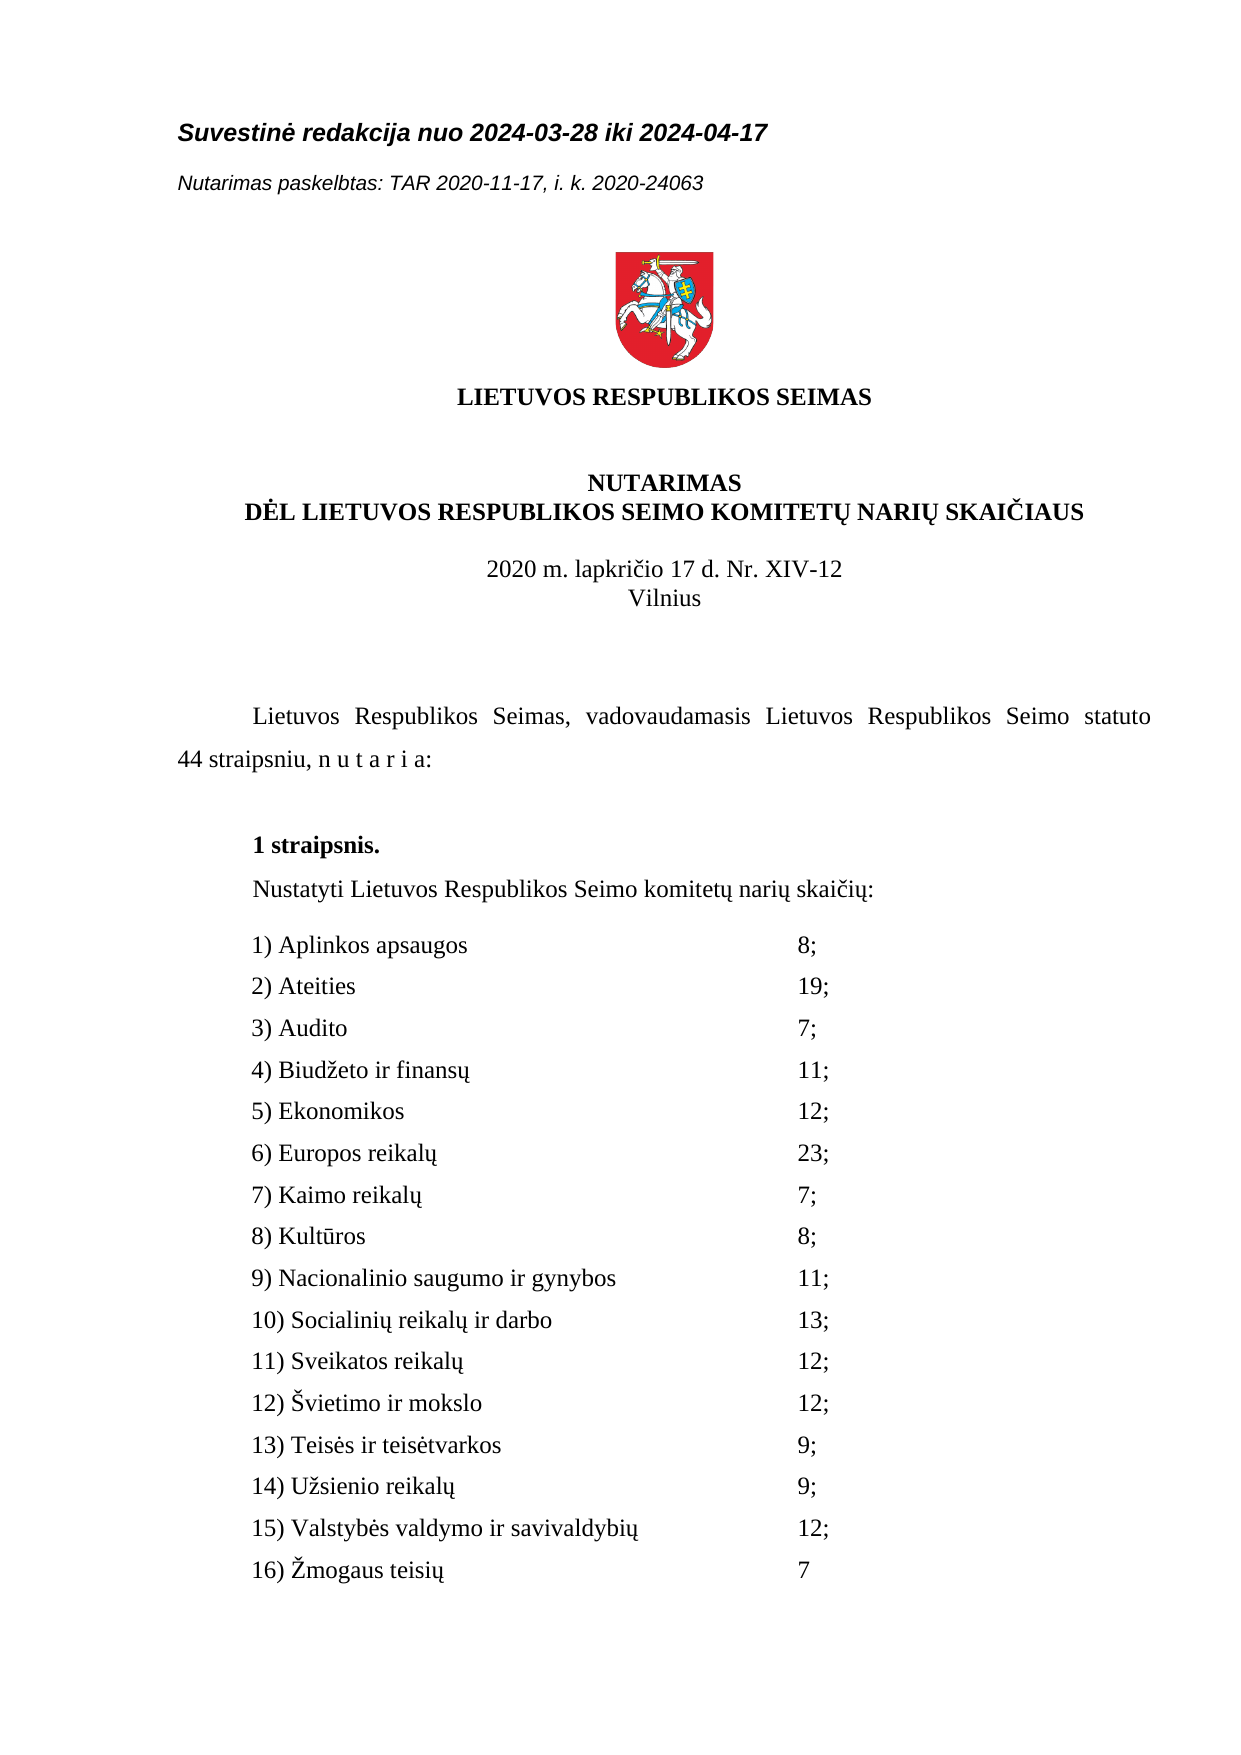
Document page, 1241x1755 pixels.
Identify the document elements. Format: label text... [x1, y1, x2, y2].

table_cell 13) Teisės ir teisėtvarkos [236, 1417, 782, 1458]
table_cell 13; [782, 1292, 1151, 1333]
table_header 8; [782, 917, 1151, 958]
table_cell 8) Kultūros [236, 1209, 782, 1250]
table_header 1) Aplinkos apsaugos [236, 917, 782, 958]
table_cell 10) Socialinių reikalų ir darbo [236, 1292, 782, 1333]
table_cell 3) Audito [236, 1000, 782, 1042]
text Nustatyti Lietuvos Respublikos Seimo komitetų narių skaičių: [177, 874, 1152, 902]
table_cell 23; [782, 1125, 1151, 1167]
table_cell 12; [782, 1375, 1151, 1417]
table_cell 4) Biudžeto ir finansų [236, 1042, 782, 1083]
text DĖL LIETUVOS RESPUBLIKOS SEIMO KOMITETŲ NARIŲ SKAIČIAUS [177, 497, 1152, 526]
table_cell 7 [782, 1542, 1151, 1583]
text Vilnius [177, 583, 1152, 612]
table_cell 9; [782, 1417, 1151, 1458]
table_cell 8; [782, 1209, 1151, 1250]
text Suvestinė redakcija nuo 2024-03-28 iki 2024-04-17 [177, 118, 1152, 147]
table_cell 9) Nacionalinio saugumo ir gynybos [236, 1250, 782, 1292]
table_cell 2) Ateities [236, 959, 782, 1000]
table_cell 19; [782, 959, 1151, 1000]
table_cell 12) Švietimo ir mokslo [236, 1375, 782, 1417]
table_cell 7) Kaimo reikalų [236, 1167, 782, 1208]
table_cell 5) Ekonomikos [236, 1084, 782, 1125]
table_cell 16) Žmogaus teisių [236, 1542, 782, 1583]
table_cell 7; [782, 1167, 1151, 1208]
text 2020 m. lapkričio 17 d. Nr. XIV-12 [177, 554, 1152, 583]
table_cell 7; [782, 1000, 1151, 1042]
text 1 straipsnis. [177, 831, 1152, 859]
table_cell 15) Valstybės valdymo ir savivaldybių [236, 1500, 782, 1542]
table_cell 11) Sveikatos reikalų [236, 1334, 782, 1375]
table_cell 14) Užsienio reikalų [236, 1459, 782, 1500]
text Lietuvos Respublikos Seimas, vadovaudamasis Lietuvos Respublikos Seimo statuto 44 straipsniu, n u t a r i a: [177, 701, 1152, 773]
table_cell 12; [782, 1334, 1151, 1375]
table_cell 11; [782, 1250, 1151, 1292]
text NUTARIMAS [177, 468, 1152, 497]
table_cell 11; [782, 1042, 1151, 1083]
table_cell 12; [782, 1500, 1151, 1542]
table_cell 12; [782, 1084, 1151, 1125]
text LIETUVOS RESPUBLIKOS SEIMAS [177, 382, 1152, 411]
table_cell 6) Europos reikalų [236, 1125, 782, 1167]
table_cell 9; [782, 1459, 1151, 1500]
text Nutarimas paskelbtas: TAR 2020-11-17, i. k. 2020-24063 [177, 171, 1152, 195]
